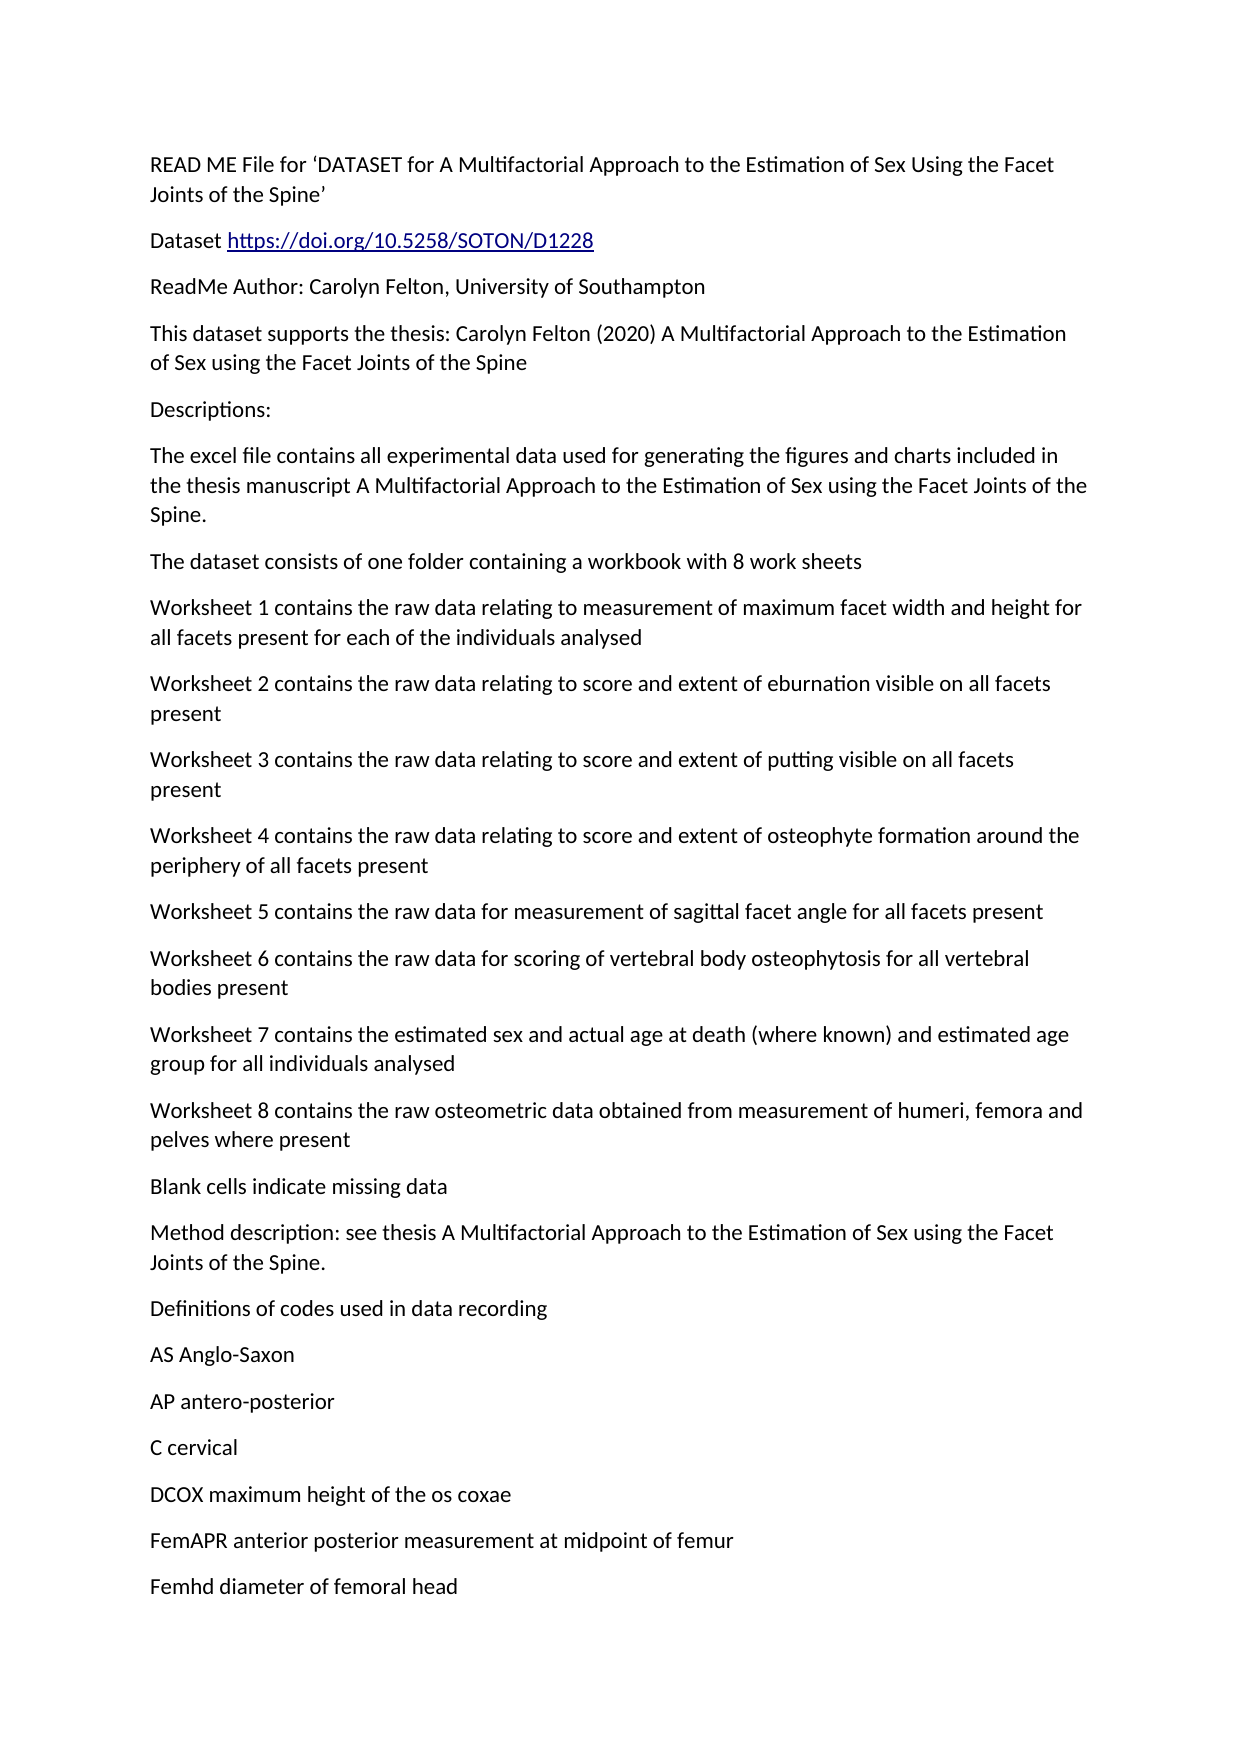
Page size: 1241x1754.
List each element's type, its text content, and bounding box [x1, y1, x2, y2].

text READ ME File for ‘DATASET for A Multifactorial Approach to the Estimation of Sex Using the Facet Joints of the Spine’ [150, 150, 1090, 208]
text AP antero-posterior [150, 1387, 1090, 1415]
text Method description: see thesis A Multifactorial Approach to the Estimation of Sex using the Facet Joints of the Spine. [150, 1218, 1090, 1276]
text DCOX maximum height of the os coxae [150, 1480, 1090, 1508]
text Worksheet 7 contains the estimated sex and actual age at death (where known) and estimated age group for all individuals analysed [150, 1020, 1090, 1077]
text Worksheet 3 contains the raw data relating to score and extent of putting visible on all facets present [150, 745, 1090, 803]
text This dataset supports the thesis: Carolyn Felton (2020) A Multifactorial Approach to the Estimation of Sex using the Facet Joints of the Spine [150, 319, 1090, 376]
text Worksheet 4 contains the raw data relating to score and extent of osteophyte formation around the periphery of all facets present [150, 821, 1090, 879]
text Worksheet 8 contains the raw osteometric data obtained from measurement of humeri, femora and pelves where present [150, 1096, 1090, 1153]
text ReadMe Author: Carolyn Felton, University of Southampton [150, 272, 1090, 300]
text C cervical [150, 1433, 1090, 1461]
text FemAPR anterior posterior measurement at midpoint of femur [150, 1526, 1090, 1554]
text Worksheet 6 contains the raw data for scoring of vertebral body osteophytosis for all vertebral bodies present [150, 944, 1090, 1001]
text Worksheet 2 contains the raw data relating to score and extent of eburnation visible on all facets present [150, 669, 1090, 727]
text AS Anglo-Saxon [150, 1341, 1090, 1369]
text Worksheet 1 contains the raw data relating to measurement of maximum facet width and height for all facets present for each of the individuals analysed [150, 593, 1090, 651]
text Descriptions: [150, 395, 1090, 423]
text The excel file contains all experimental data used for generating the figures and charts included in the thesis manuscript A Multifactorial Approach to the Estimation of Sex using the Facet Joints of the Spine. [150, 441, 1090, 528]
text The dataset consists of one folder containing a workbook with 8 work sheets [150, 547, 1090, 575]
text Blank cells indicate missing data [150, 1172, 1090, 1200]
text Femhd diameter of femoral head [150, 1572, 1090, 1600]
text Definitions of codes used in data recording [150, 1294, 1090, 1322]
text Worksheet 5 contains the raw data for measurement of sagittal facet angle for all facets present [150, 897, 1090, 925]
text Dataset https://doi.org/10.5258/SOTON/D1228 [150, 226, 1090, 254]
